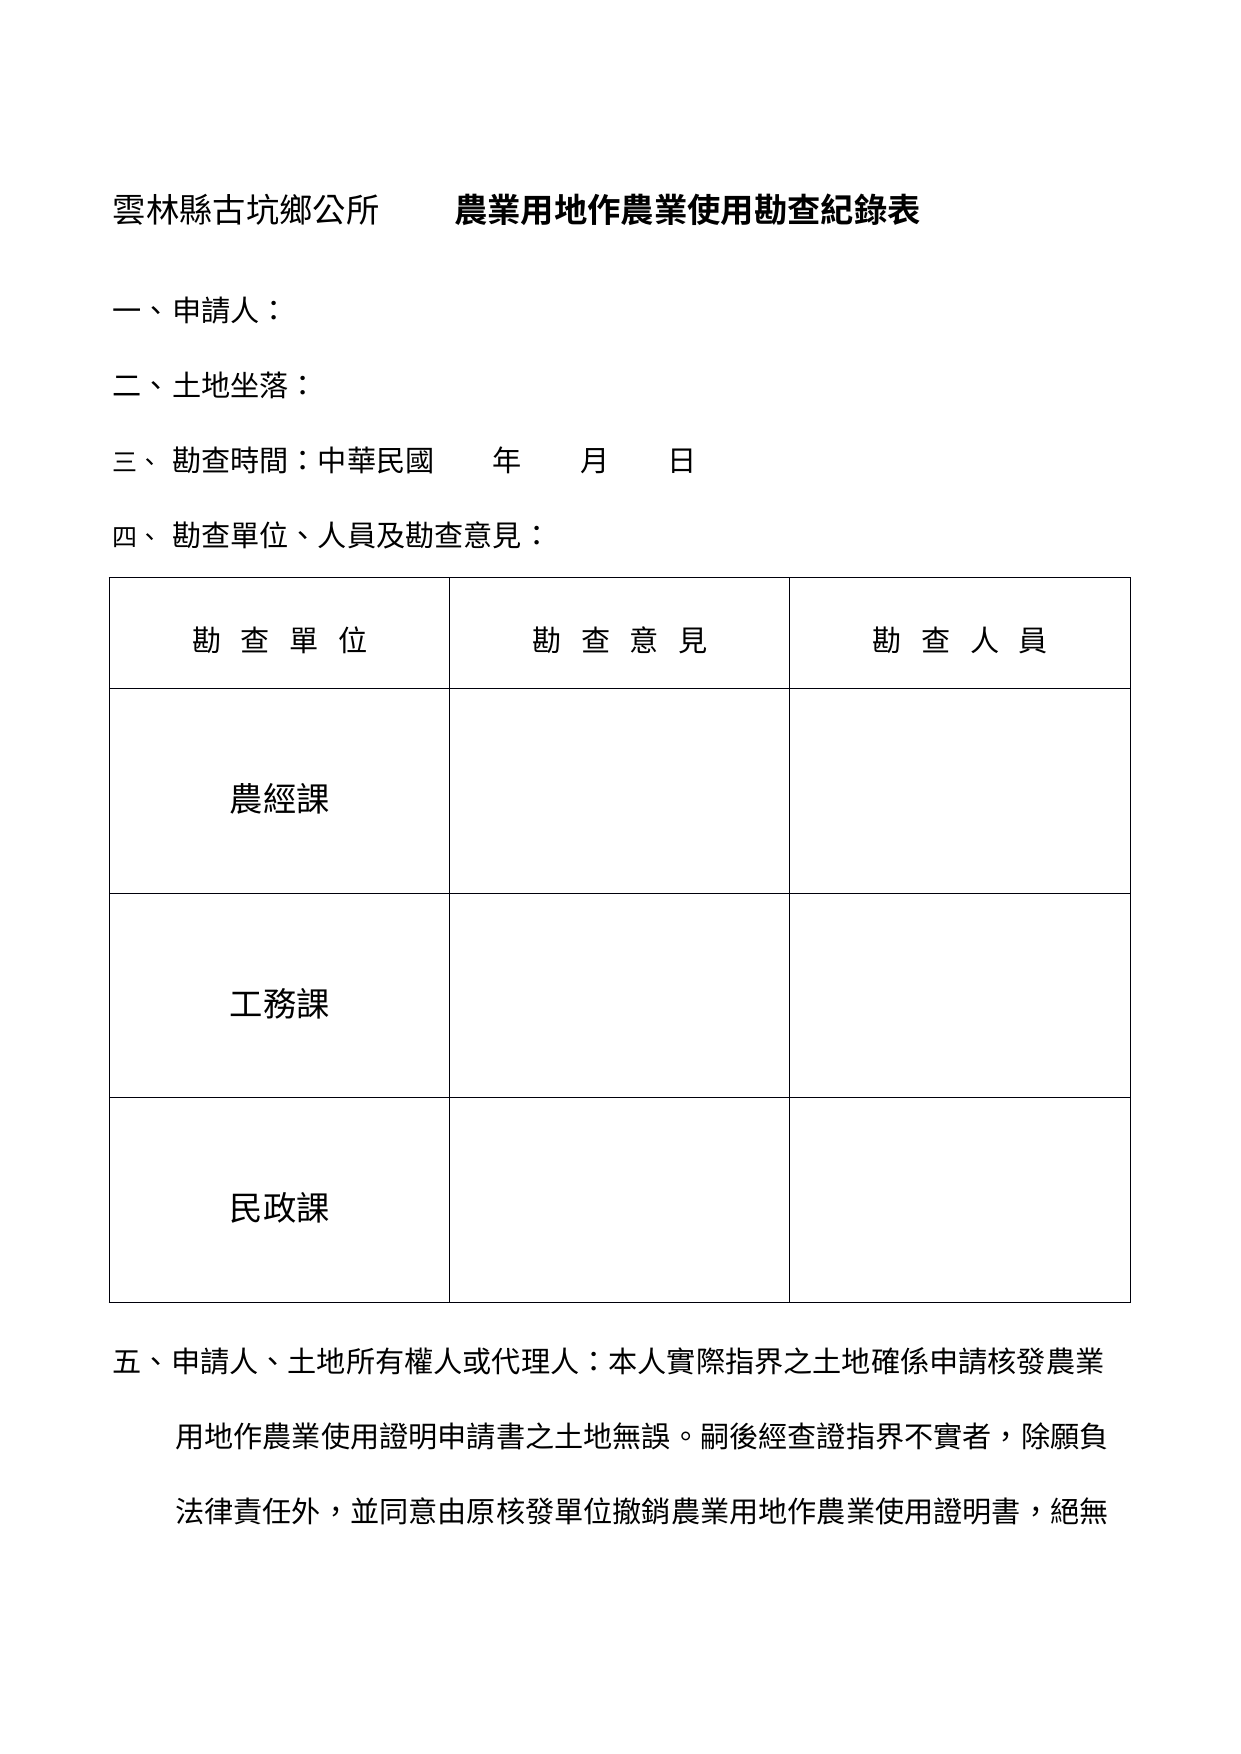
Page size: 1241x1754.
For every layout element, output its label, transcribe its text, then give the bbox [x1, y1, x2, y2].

list 勘查時間：中華民國 年 月 日 [112, 414, 1128, 489]
table_cell [790, 894, 1130, 1097]
table_cell 民政課 [110, 1098, 449, 1302]
table_cell [450, 894, 789, 1097]
table_cell [790, 689, 1130, 893]
table_cell [450, 689, 789, 893]
table_cell [790, 1098, 1130, 1302]
list 土地坐落： [112, 339, 1128, 414]
table_header 勘 查 單 位 [110, 578, 449, 688]
table_cell 工務課 [110, 894, 449, 1097]
table_header 勘 查 人 員 [790, 578, 1130, 688]
text 五、申請人、土地所有權人或代理人：本人實際指界之土地確係申請核發農業用地作農業使用證明申請書之土地無誤。嗣後經查證指界不實者，除願負法律責任外，並同意由原核發單位撤銷農業用地作農業使用證明書，絕無 [112, 1316, 1128, 1541]
list 申請人： [112, 264, 1128, 339]
table_cell [450, 1098, 789, 1302]
list 勘查單位、人員及勘查意見： [112, 489, 1128, 564]
text 雲林縣古坑鄉公所 農業用地作農業使用勘查紀錄表 [112, 164, 1128, 239]
table_cell 農經課 [110, 689, 449, 893]
table_header 勘 查 意 見 [450, 578, 789, 688]
